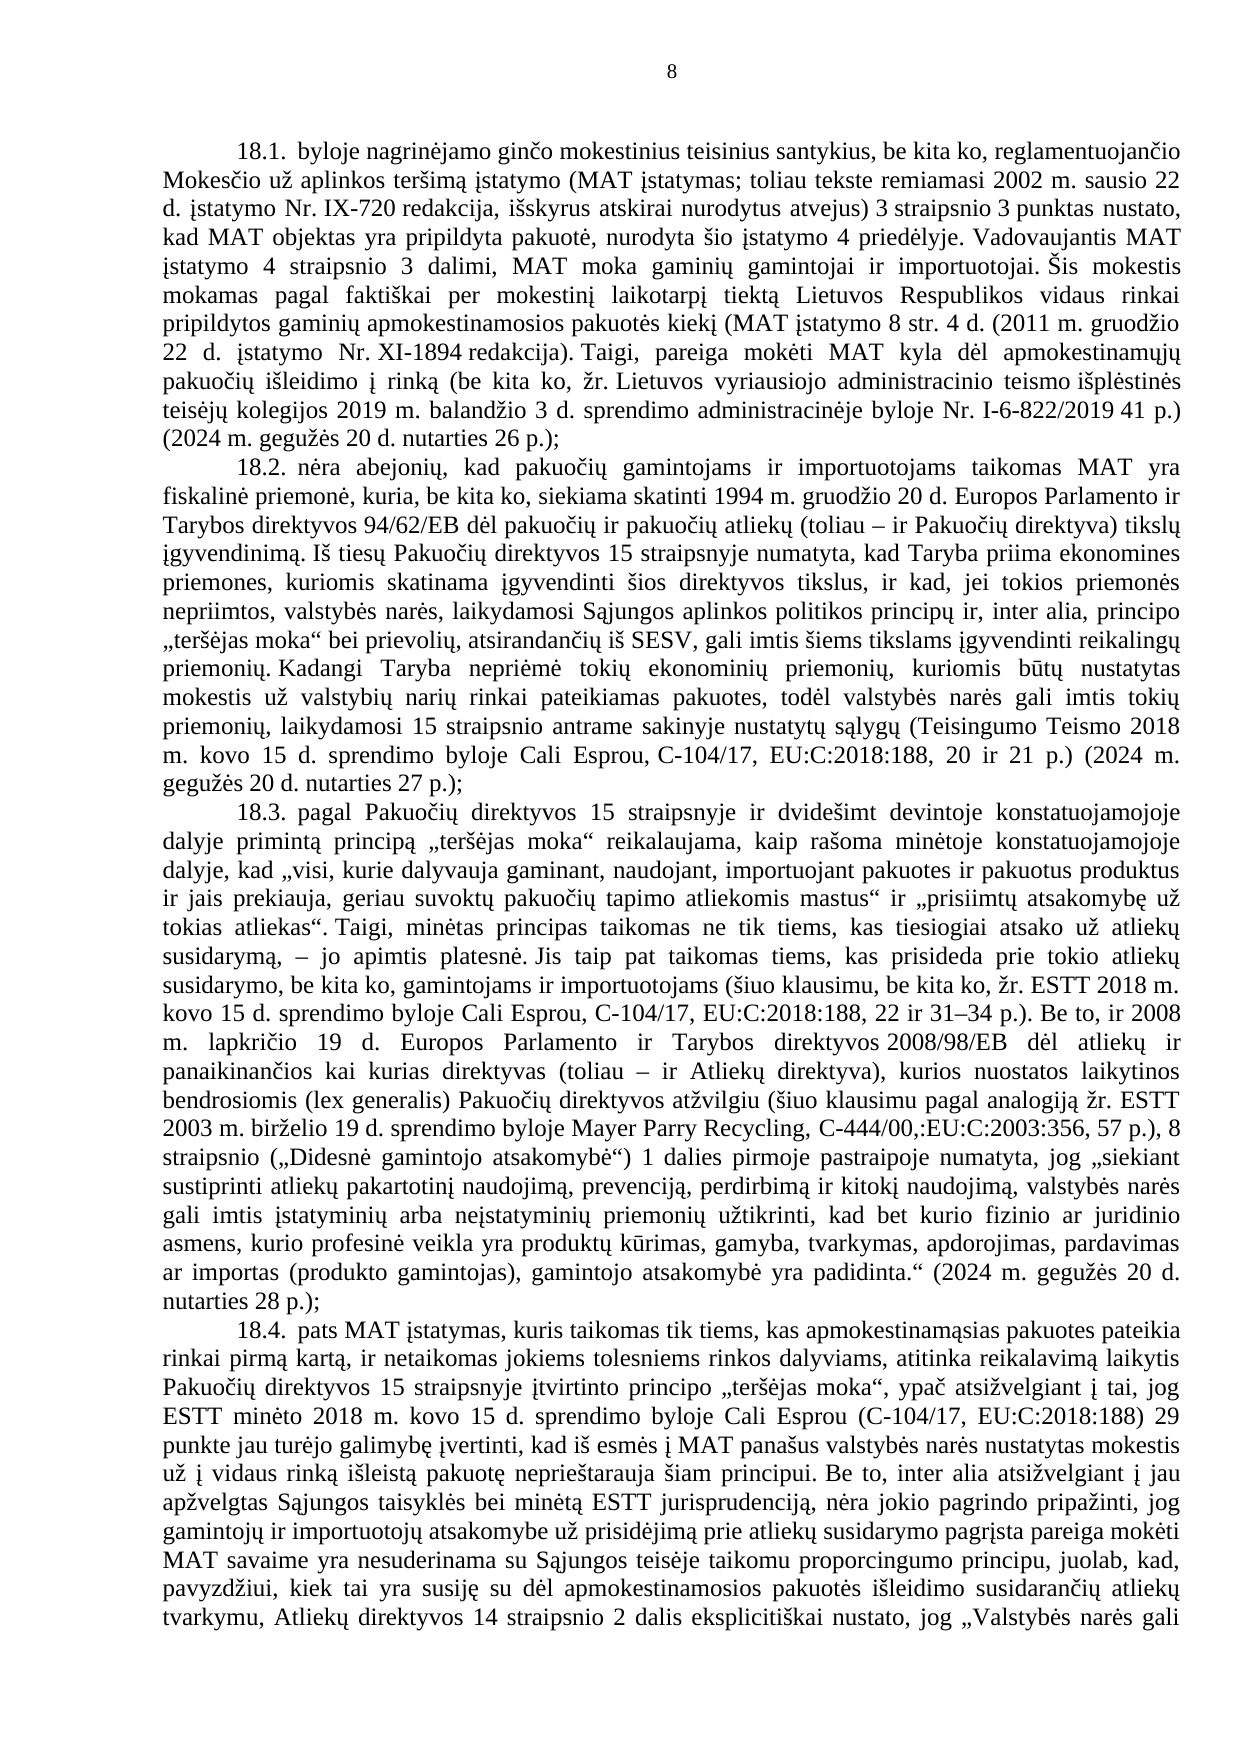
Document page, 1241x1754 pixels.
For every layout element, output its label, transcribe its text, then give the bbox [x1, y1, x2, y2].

text 18.1. byloje nagrinėjamo ginčo mokestinius teisinius santykius, be kita ko, reglamentuojančio Mokesčio už aplinkos teršimą įstatymo (MAT įstatymas; toliau tekste remiamasi 2002 m. sausio 22 d. įstatymo Nr. IX-720 redakcija, išskyrus atskirai nurodytus atvejus) 3 straipsnio 3 punktas nustato, kad MAT objektas yra pripildyta pakuotė, nurodyta šio įstatymo 4 priedėlyje. Vadovaujantis MAT įstatymo 4 straipsnio 3 dalimi, MAT moka gaminių gamintojai ir importuotojai. Šis mokestis mokamas pagal faktiškai per mokestinį laikotarpį tiektą Lietuvos Respublikos vidaus rinkai pripildytos gaminių apmokestinamosios pakuotės kiekį (MAT įstatymo 8 str. 4 d. (2011 m. gruodžio 22 d. įstatymo Nr. XI-1894 redakcija). Taigi, pareiga mokėti MAT kyla dėl apmokestinamųjų pakuočių išleidimo į rinką (be kita ko, žr. Lietuvos vyriausiojo administracinio teismo išplėstinės teisėjų kolegijos 2019 m. balandžio 3 d. sprendimo administracinėje byloje Nr. I-6-822/2019 41 p.) (2024 m. gegužės 20 d. nutarties 26 p.); [162, 136, 1181, 452]
text 18.3. pagal Pakuočių direktyvos 15 straipsnyje ir dvidešimt devintoje konstatuojamojoje dalyje primintą principą „teršėjas moka“ reikalaujama, kaip rašoma minėtoje konstatuojamojoje dalyje, kad „visi, kurie dalyvauja gaminant, naudojant, importuojant pakuotes ir pakuotus produktus ir jais prekiauja, geriau suvoktų pakuočių tapimo atliekomis mastus“ ir „prisiimtų atsakomybę už tokias atliekas“. Taigi, minėtas principas taikomas ne tik tiems, kas tiesiogiai atsako už atliekų susidarymą, – jo apimtis platesnė. Jis taip pat taikomas tiems, kas prisideda prie tokio atliekų susidarymo, be kita ko, gamintojams ir importuotojams (šiuo klausimu, be kita ko, žr. ESTT 2018 m. kovo 15 d. sprendimo byloje Cali Esprou, C-104/17, EU:C:2018:188, 22 ir 31–34 p.). Be to, ir 2008 m. lapkričio 19 d. Europos Parlamento ir Tarybos direktyvos 2008/98/EB dėl atliekų ir panaikinančios kai kurias direktyvas (toliau – ir Atliekų direktyva), kurios nuostatos laikytinos bendrosiomis (lex generalis) Pakuočių direktyvos atžvilgiu (šiuo klausimu pagal analogiją žr. ESTT 2003 m. birželio 19 d. sprendimo byloje Mayer Parry Recycling, C-444/00,:EU:C:2003:356, 57 p.), 8 straipsnio („Didesnė gamintojo atsakomybė“) 1 dalies pirmoje pastraipoje numatyta, jog „siekiant sustiprinti atliekų pakartotinį naudojimą, prevenciją, perdirbimą ir kitokį naudojimą, valstybės narės gali imtis įstatyminių arba neįstatyminių priemonių užtikrinti, kad bet kurio fizinio ar juridinio asmens, kurio profesinė veikla yra produktų kūrimas, gamyba, tvarkymas, apdorojimas, pardavimas ar importas (produkto gamintojas), gamintojo atsakomybė yra padidinta.“ (2024 m. gegužės 20 d. nutarties 28 p.); [162, 797, 1181, 1315]
text 18.2. nėra abejonių, kad pakuočių gamintojams ir importuotojams taikomas MAT yra fiskalinė priemonė, kuria, be kita ko, siekiama skatinti 1994 m. gruodžio 20 d. Europos Parlamento ir Tarybos direktyvos 94/62/EB dėl pakuočių ir pakuočių atliekų (toliau – ir Pakuočių direktyva) tikslų įgyvendinimą. Iš tiesų Pakuočių direktyvos 15 straipsnyje numatyta, kad Taryba priima ekonomines priemones, kuriomis skatinama įgyvendinti šios direktyvos tikslus, ir kad, jei tokios priemonės nepriimtos, valstybės narės, laikydamosi Sąjungos aplinkos politikos principų ir, inter alia, principo „teršėjas moka“ bei prievolių, atsirandančių iš SESV, gali imtis šiems tikslams įgyvendinti reikalingų priemonių. Kadangi Taryba nepriėmė tokių ekonominių priemonių, kuriomis būtų nustatytas mokestis už valstybių narių rinkai pateikiamas pakuotes, todėl valstybės narės gali imtis tokių priemonių, laikydamosi 15 straipsnio antrame sakinyje nustatytų sąlygų (Teisingumo Teismo 2018 m. kovo 15 d. sprendimo byloje Cali Esprou, C-104/17, EU:C:2018:188, 20 ir 21 p.) (2024 m. gegužės 20 d. nutarties 27 p.); [162, 452, 1181, 797]
text 18.4. pats MAT įstatymas, kuris taikomas tik tiems, kas apmokestinamąsias pakuotes pateikia rinkai pirmą kartą, ir netaikomas jokiems tolesniems rinkos dalyviams, atitinka reikalavimą laikytis Pakuočių direktyvos 15 straipsnyje įtvirtinto principo „teršėjas moka“, ypač atsižvelgiant į tai, jog ESTT minėto 2018 m. kovo 15 d. sprendimo byloje Cali Esprou (C-104/17, EU:C:2018:188) 29 punkte jau turėjo galimybę įvertinti, kad iš esmės į MAT panašus valstybės narės nustatytas mokestis už į vidaus rinką išleistą pakuotę neprieštarauja šiam principui. Be to, inter alia atsižvelgiant į jau apžvelgtas Sąjungos taisyklės bei minėtą ESTT jurisprudenciją, nėra jokio pagrindo pripažinti, jog gamintojų ir importuotojų atsakomybe už prisidėjimą prie atliekų susidarymo pagrįsta pareiga mokėti MAT savaime yra nesuderinama su Sąjungos teisėje taikomu proporcingumo principu, juolab, kad, pavyzdžiui, kiek tai yra susiję su dėl apmokestinamosios pakuotės išleidimo susidarančių atliekų tvarkymu, Atliekų direktyvos 14 straipsnio 2 dalis eksplicitiškai nustato, jog „Valstybės narės gali [162, 1315, 1181, 1631]
